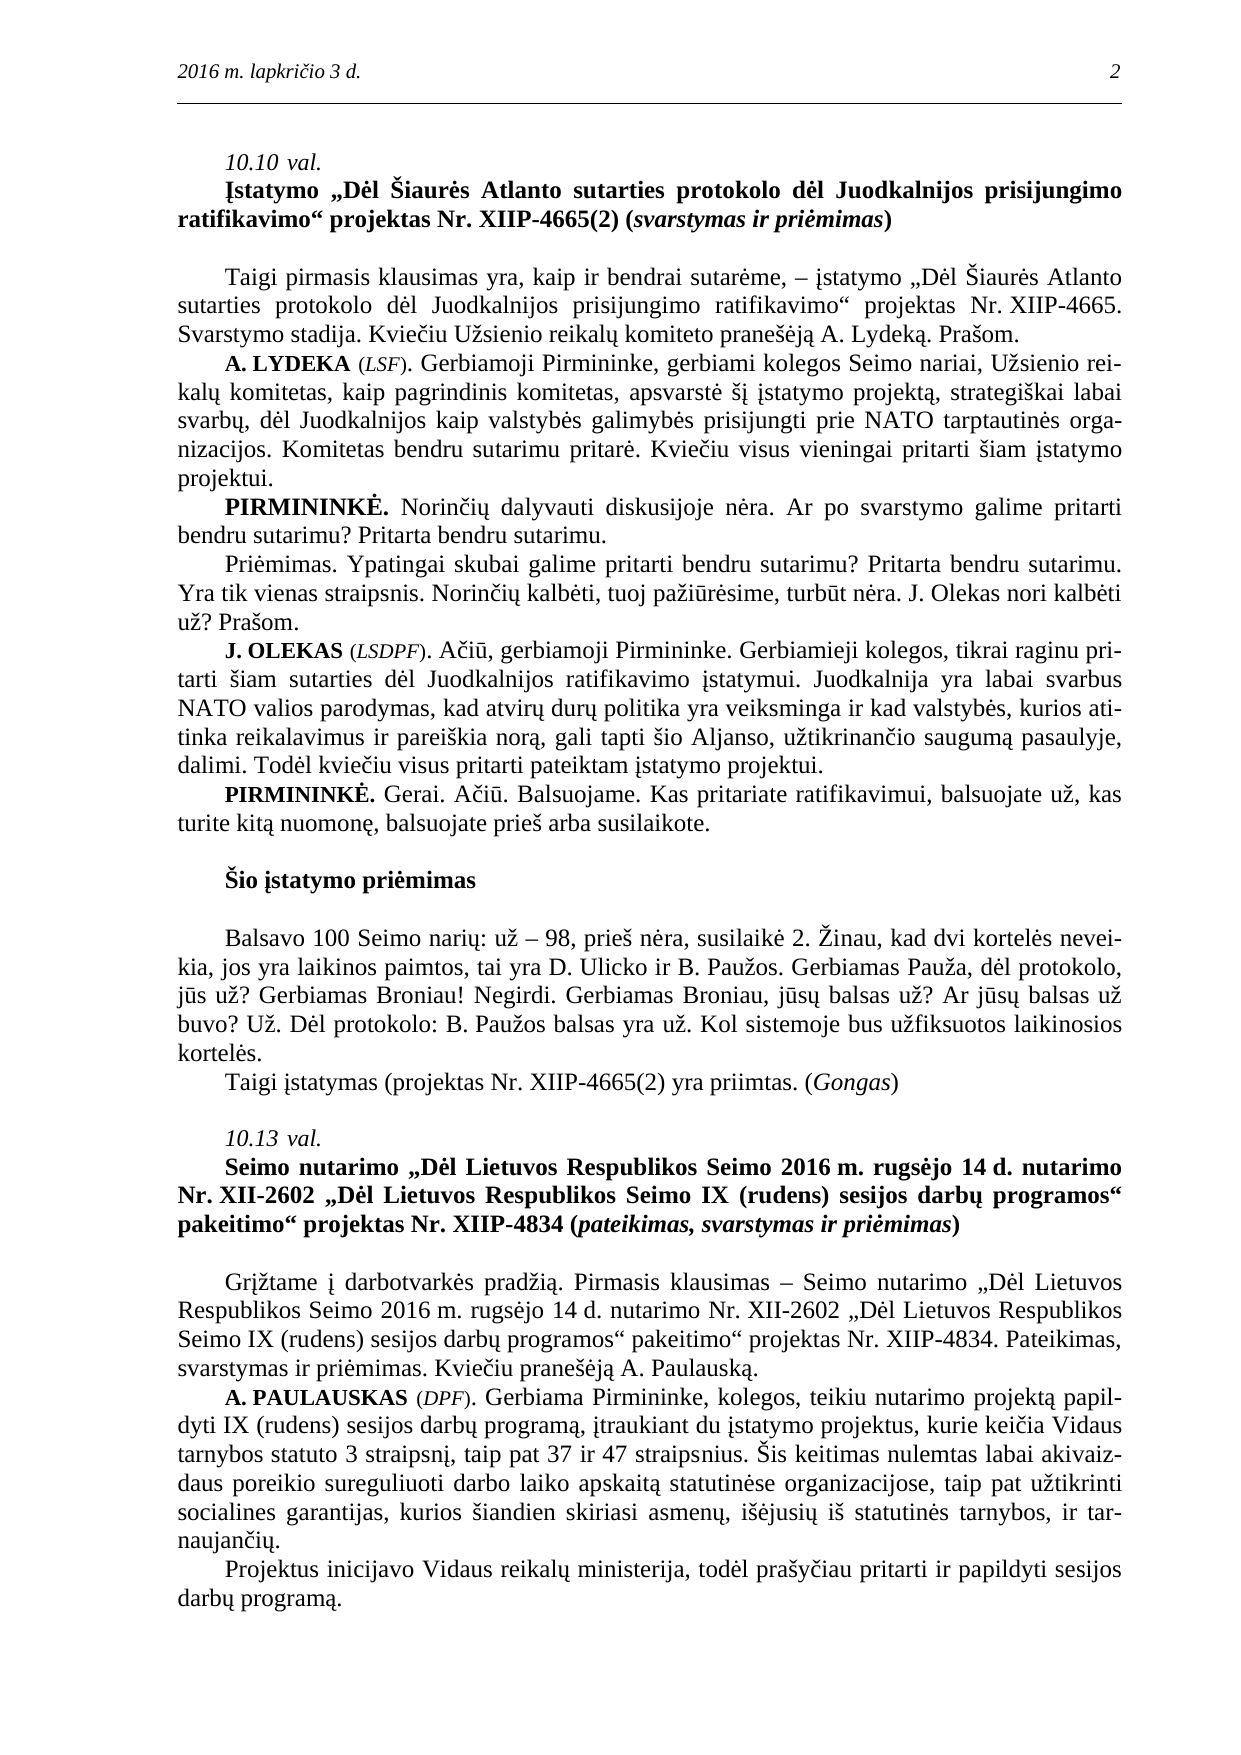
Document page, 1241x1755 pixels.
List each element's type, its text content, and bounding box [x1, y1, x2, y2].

text Įsta­ty­mo „Dėl Šiau­rės At­lan­to su­tar­ties pro­to­ko­lo dėl Juod­kal­ni­jos pri­si­jun­gi­mo rati­fi­ka­vi­mo“ pro­jek­tas Nr. XIIP-4665(2) (svars­ty­mas ir pri­ėmi­mas) [177, 175, 1122, 233]
text Pri­ėmi­mas. Ypa­tin­gai sku­bai ga­li­me pri­tar­ti ben­dru su­ta­ri­mu? Pri­tar­ta ben­dru su­ta­ri­mu. Yra tik vie­nas straips­nis. No­rin­čių kal­bė­ti, tuoj pa­žiū­rė­si­me, tur­būt nė­ra. J. Ole­kas no­ri kal­bė­ti už? Pra­šom. [177, 549, 1122, 635]
text J. OLEKAS (LSDPF). Ačiū, ger­bia­mo­ji Pir­mi­nin­ke. Ger­bia­mie­ji ko­le­gos, tik­rai ra­gi­nu pri­tar­ti šiam su­tar­ties dėl Juod­kal­ni­jos ra­ti­fi­ka­vi­mo įsta­ty­mui. Juod­kal­ni­ja yra la­bai svar­bus NATO va­lios pa­ro­dy­mas, kad at­vi­rų du­rų po­li­ti­ka yra veiks­min­ga ir kad vals­ty­bės, ku­rios ati­tin­ka rei­ka­la­vi­mus ir pa­reiš­kia no­rą, ga­li tap­ti šio Al­jan­so, už­tik­ri­nan­čio sau­gu­mą pa­sau­ly­je, da­li­mi. To­dėl kvie­čiu vi­sus pri­tar­ti pa­teik­tam įsta­ty­mo pro­jek­tui. [177, 635, 1122, 779]
text A. LYDEKA (LSF). Ger­bia­mo­ji Pir­mi­nin­ke, ger­bia­mi ko­le­gos Sei­mo na­riai, Už­sie­nio rei­ka­lų ko­mi­te­tas, kaip pa­grin­di­nis ko­mi­te­tas, ap­svars­tė šį įsta­ty­mo pro­jek­tą, stra­te­giš­kai la­bai svar­bų, dėl Juod­kal­ni­jos kaip vals­ty­bės ga­li­my­bės pri­si­jung­ti prie NATO tarp­tau­ti­nės or­ga­niza­ci­jos. Ko­mi­te­tas ben­dru su­ta­ri­mu pri­ta­rė. Kvie­čiu vi­sus vie­nin­gai pri­tar­ti šiam įsta­ty­mo pro­jek­tui. [177, 348, 1122, 492]
text Pro­jek­tus ini­ci­ja­vo Vi­daus rei­ka­lų mi­nis­te­ri­ja, to­dėl pra­šy­čiau pri­tar­ti ir pa­pil­dy­ti se­si­jos dar­bų pro­gra­mą. [177, 1554, 1122, 1612]
text Šio įsta­ty­mo pri­ėmi­mas [177, 865, 1122, 894]
text A. PAULAUSKAS (DPF). Ger­bia­ma Pir­mi­nin­ke, ko­le­gos, tei­kiu nu­ta­ri­mo pro­jek­tą pa­pil­dy­ti IX (ru­dens) se­si­jos dar­bų pro­gra­mą, įtrau­kiant du įsta­ty­mo pro­jek­tus, ku­rie kei­čia Vi­daus tar­ny­bos sta­tu­to 3 straips­nį, taip pat 37 ir 47 straips­nius. Šis kei­ti­mas nu­lem­tas la­bai aki­vaiz­daus po­rei­kio su­re­gu­liuo­ti dar­bo lai­ko ap­skai­tą sta­tu­ti­nė­se or­ga­ni­za­ci­jo­se, taip pat už­tik­rin­ti so­cia­li­nes ga­ran­ti­jas, ku­rios šian­dien ski­ria­si as­me­nų, iš­ėju­sių iš sta­tu­ti­nės tar­ny­bos, ir tar­naujan­čių. [177, 1382, 1122, 1554]
text Tai­gi pir­ma­sis klau­si­mas yra, kaip ir ben­drai su­ta­rė­me, – įsta­ty­mo „Dėl Šiau­rės At­lan­to su­tar­ties pro­to­ko­lo dėl Juod­kal­ni­jos pri­si­jun­gi­mo ra­ti­fi­ka­vi­mo“ pro­jek­tas Nr. XIIP-4665. Svars­ty­mo sta­di­ja. Kvie­čiu Už­sie­nio rei­ka­lų ko­mi­te­to pra­ne­šė­ją A. Ly­de­ką. Pra­šom. [177, 262, 1122, 348]
text 10.13 val. [224, 1124, 1122, 1152]
text Grįž­ta­me į dar­bo­tvarkės pra­džią. Pir­ma­sis klau­si­mas – Sei­mo nu­ta­ri­mo „Dėl Lie­tu­vos Res­pub­li­kos Sei­mo 2016 m. rug­sė­jo 14 d. nu­ta­ri­mo Nr. XII-2602 „Dėl Lie­tu­vos Res­pub­li­kos Sei­mo IX (ru­dens) se­si­jos dar­bų pro­gra­mos“ pa­kei­ti­mo“ pro­jek­tas Nr. XIIP-4834. Pa­tei­ki­mas, svars­ty­mas ir pri­ėmi­mas. Kvie­čiu pra­ne­šė­ją A. Pau­laus­ką. [177, 1267, 1122, 1382]
text PIRMININKĖ. Ge­rai. Ačiū. Bal­suo­ja­me. Kas pri­ta­ria­te ra­ti­fi­ka­vi­mui, bal­suo­ja­te už, kas tu­ri­te ki­tą nuo­mo­nę, bal­suo­ja­te prieš ar­ba su­si­lai­ko­te. [177, 779, 1122, 837]
text Bal­sa­vo 100 Sei­mo na­rių: už – 98, prieš nė­ra, su­si­lai­kė 2. Ži­nau, kad dvi kor­te­lės ne­vei­kia, jos yra lai­ki­nos pa­im­tos, tai yra D. Ulic­ko ir B. Pau­žos. Ger­bia­mas Pau­ža, dėl pro­to­ko­lo, jūs už? Ger­bia­mas Bro­niau! Ne­gir­di. Ger­bia­mas Bro­niau, jū­sų bal­sas už? Ar jū­sų bal­sas už bu­vo? Už. Dėl pro­to­ko­lo: B. Pau­žos bal­sas yra už. Kol sis­te­mo­je bus už­fik­suo­tos lai­ki­no­sios kor­te­lės. [177, 923, 1122, 1067]
text 10.10 val. [224, 148, 1122, 175]
text Sei­mo nu­ta­ri­mo „Dėl Lie­tu­vos Res­pub­li­kos Sei­mo 2016 m. rug­sė­jo 14 d. nu­ta­ri­mo Nr. XII-2602 „Dėl Lie­tu­vos Res­pub­li­kos Sei­mo IX (ru­dens) se­si­jos dar­bų pro­gra­mos“ pa­kei­ti­mo“ pro­jek­tas Nr. XIIP-4834 (pa­tei­ki­mas, svars­ty­mas ir pri­ėmi­mas) [177, 1152, 1122, 1238]
text PIRMININKĖ. No­rin­čių da­ly­vau­ti dis­ku­si­jo­je nė­ra. Ar po svars­ty­mo ga­li­me pri­tar­ti ben­dru su­ta­ri­mu? Pri­tar­ta ben­dru su­ta­ri­mu. [177, 492, 1122, 549]
text Tai­gi įsta­ty­mas (pro­jek­tas Nr. XIIP-4665(2) yra pri­im­tas. (Gon­gas) [177, 1067, 1122, 1095]
